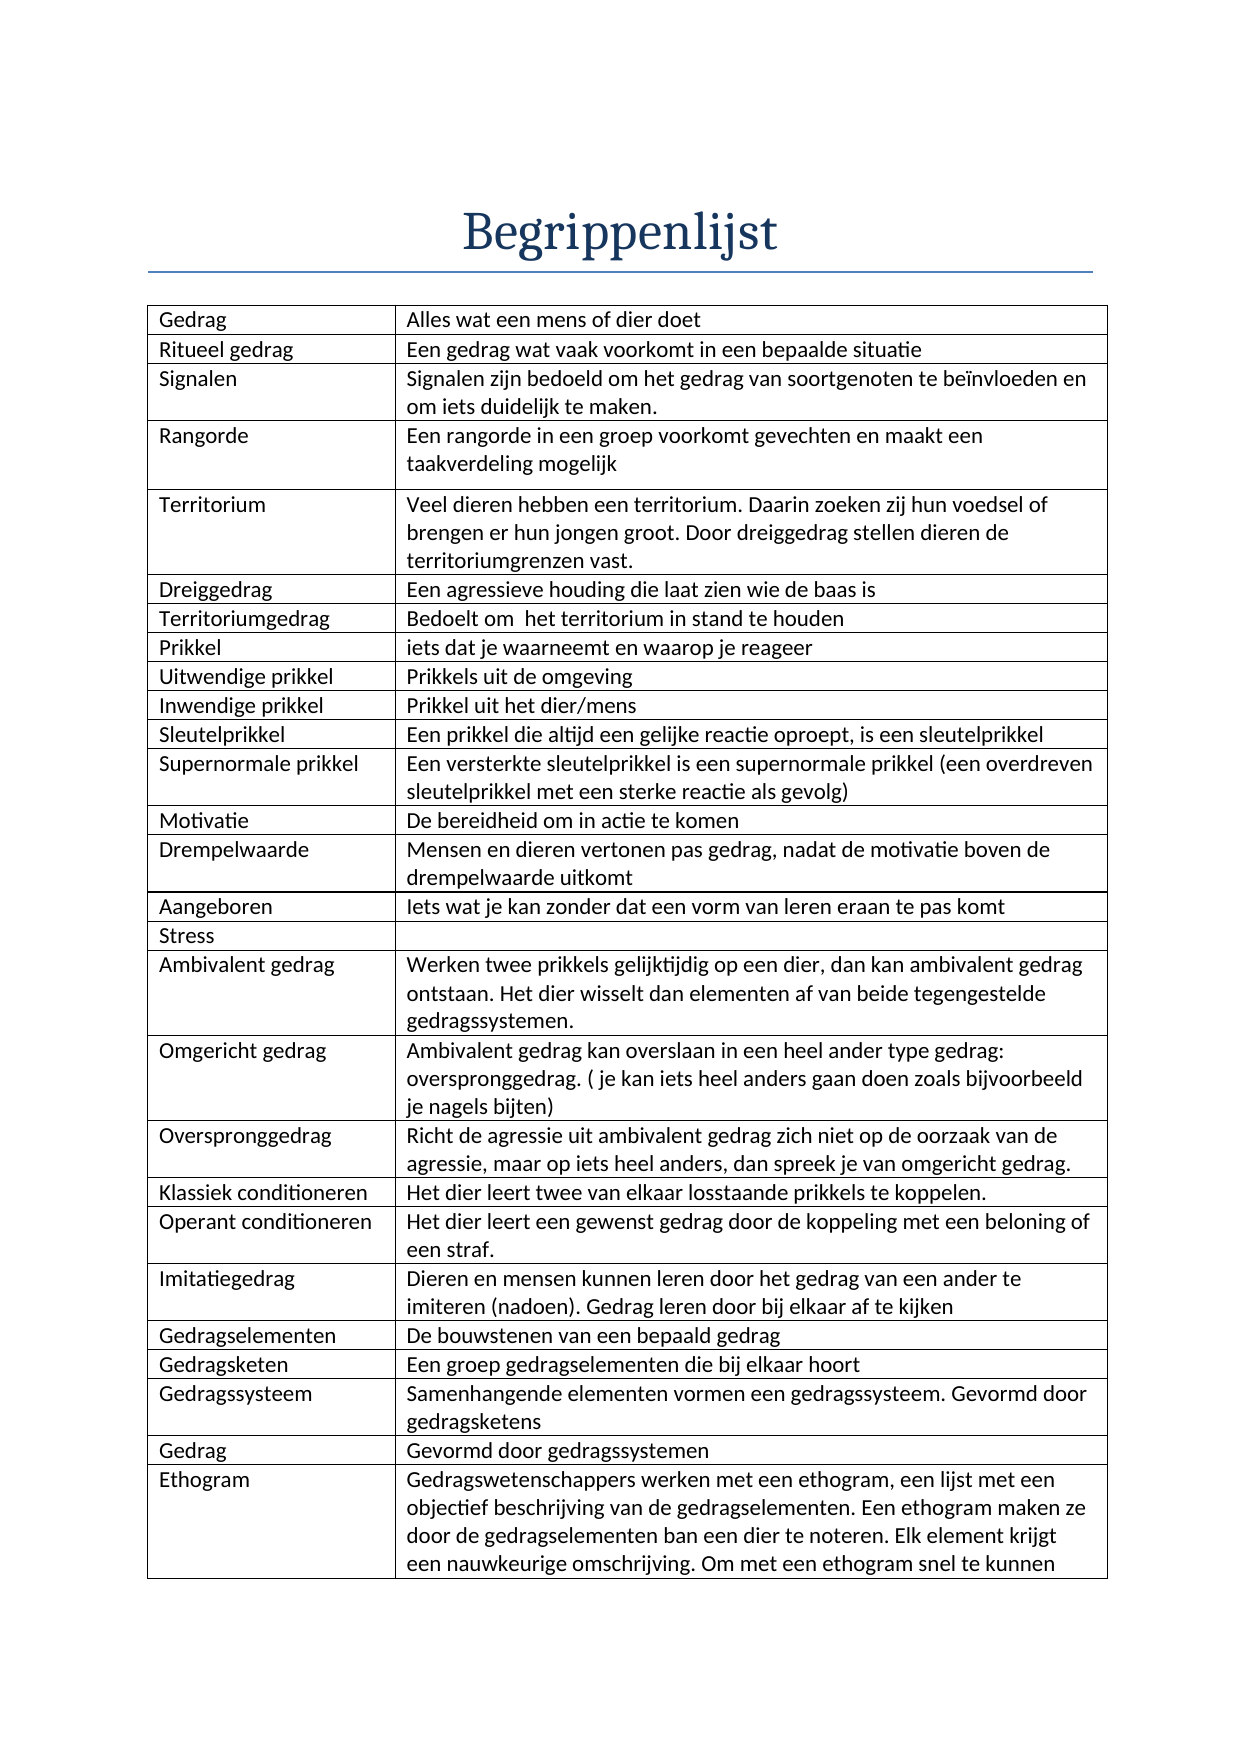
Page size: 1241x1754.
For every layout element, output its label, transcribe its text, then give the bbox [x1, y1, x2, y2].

table_cell Een prikkel die altijd een gelijke reactie oproept, is een sleutelprikkel [396, 720, 1107, 748]
table_cell Een rangorde in een groep voorkomt gevechten en maakt een taakverdeling mogelijk [396, 421, 1107, 489]
table_cell Supernormale prikkel [148, 749, 395, 805]
table_cell Dreiggedrag [148, 575, 395, 603]
table_cell Uitwendige prikkel [148, 662, 395, 690]
table_header Alles wat een mens of dier doet [396, 306, 1107, 334]
table_cell Samenhangende elementen vormen een gedragssysteem. Gevormd door gedragsketens [396, 1379, 1107, 1435]
table_cell Ambivalent gedrag [148, 951, 395, 1035]
table_cell Een gedrag wat vaak voorkomt in een bepaalde situatie [396, 335, 1107, 363]
table_cell Aangeboren [148, 893, 395, 921]
table_cell Operant conditioneren [148, 1207, 395, 1263]
table_cell Stress [148, 922, 395, 949]
table_cell Prikkel [148, 633, 395, 661]
table_cell Drempelwaarde [148, 835, 395, 891]
table_cell Signalen zijn bedoeld om het gedrag van soortgenoten te beïnvloeden en om iets duidelijk te maken. [396, 364, 1107, 420]
table_cell Prikkels uit de omgeving [396, 662, 1107, 690]
table_cell Gedrag [148, 1436, 395, 1464]
table_cell Bedoelt om het territorium in stand te houden [396, 604, 1107, 632]
table_cell Territorium [148, 490, 395, 574]
table_cell Gedragswetenschappers werken met een ethogram, een lijst met een objectief beschrijving van de gedragselementen. Een ethogram maken ze door de gedragselementen ban een dier te noteren. Elk element krijgt een nauwkeurige omschrijving. Om met een ethogram snel te kunnen [396, 1465, 1107, 1577]
table_cell Veel dieren hebben een territorium. Daarin zoeken zij hun voedsel of brengen er hun jongen groot. Door dreiggedrag stellen dieren de territoriumgrenzen vast. [396, 490, 1107, 574]
table_cell Gedragssysteem [148, 1379, 395, 1435]
table_cell Dieren en mensen kunnen leren door het gedrag van een ander te imiteren (nadoen). Gedrag leren door bij elkaar af te kijken [396, 1264, 1107, 1320]
table_cell Prikkel uit het dier/mens [396, 691, 1107, 719]
table_cell Sleutelprikkel [148, 720, 395, 748]
table_cell Imitatiegedrag [148, 1264, 395, 1320]
table_cell Een groep gedragselementen die bij elkaar hoort [396, 1350, 1107, 1378]
table_cell Het dier leert twee van elkaar losstaande prikkels te koppelen. [396, 1178, 1107, 1206]
table_cell [396, 922, 1107, 949]
table_cell Mensen en dieren vertonen pas gedrag, nadat de motivatie boven de drempelwaarde uitkomt [396, 835, 1107, 891]
table_cell Het dier leert een gewenst gedrag door de koppeling met een beloning of een straf. [396, 1207, 1107, 1263]
table_cell Een agressieve houding die laat zien wie de baas is [396, 575, 1107, 603]
table_cell Gedragsketen [148, 1350, 395, 1378]
table_cell Ambivalent gedrag kan overslaan in een heel ander type gedrag: overspronggedrag. ( je kan iets heel anders gaan doen zoals bijvoorbeeld je nagels bijten) [396, 1036, 1107, 1120]
table_cell Richt de agressie uit ambivalent gedrag zich niet op de oorzaak van de agressie, maar op iets heel anders, dan spreek je van omgericht gedrag. [396, 1121, 1107, 1177]
table_header Gedrag [148, 306, 395, 334]
table_cell Motivatie [148, 806, 395, 834]
text Begrippenlijst [148, 201, 1093, 271]
table_cell Territoriumgedrag [148, 604, 395, 632]
table_cell iets dat je waarneemt en waarop je reageer [396, 633, 1107, 661]
table_cell De bouwstenen van een bepaald gedrag [396, 1321, 1107, 1349]
table_cell Rangorde [148, 421, 395, 489]
table_cell De bereidheid om in actie te komen [396, 806, 1107, 834]
table_cell Signalen [148, 364, 395, 420]
table_cell Klassiek conditioneren [148, 1178, 395, 1206]
table_cell Omgericht gedrag [148, 1036, 395, 1120]
table_cell Overspronggedrag [148, 1121, 395, 1177]
table_cell Gevormd door gedragssystemen [396, 1436, 1107, 1464]
table_cell Ethogram [148, 1465, 395, 1577]
table_cell Gedragselementen [148, 1321, 395, 1349]
table_cell Inwendige prikkel [148, 691, 395, 719]
table_cell Een versterkte sleutelprikkel is een supernormale prikkel (een overdreven sleutelprikkel met een sterke reactie als gevolg) [396, 749, 1107, 805]
table_cell Iets wat je kan zonder dat een vorm van leren eraan te pas komt [396, 893, 1107, 921]
table_cell Ritueel gedrag [148, 335, 395, 363]
table_cell Werken twee prikkels gelijktijdig op een dier, dan kan ambivalent gedrag ontstaan. Het dier wisselt dan elementen af van beide tegengestelde gedragssystemen. [396, 951, 1107, 1035]
